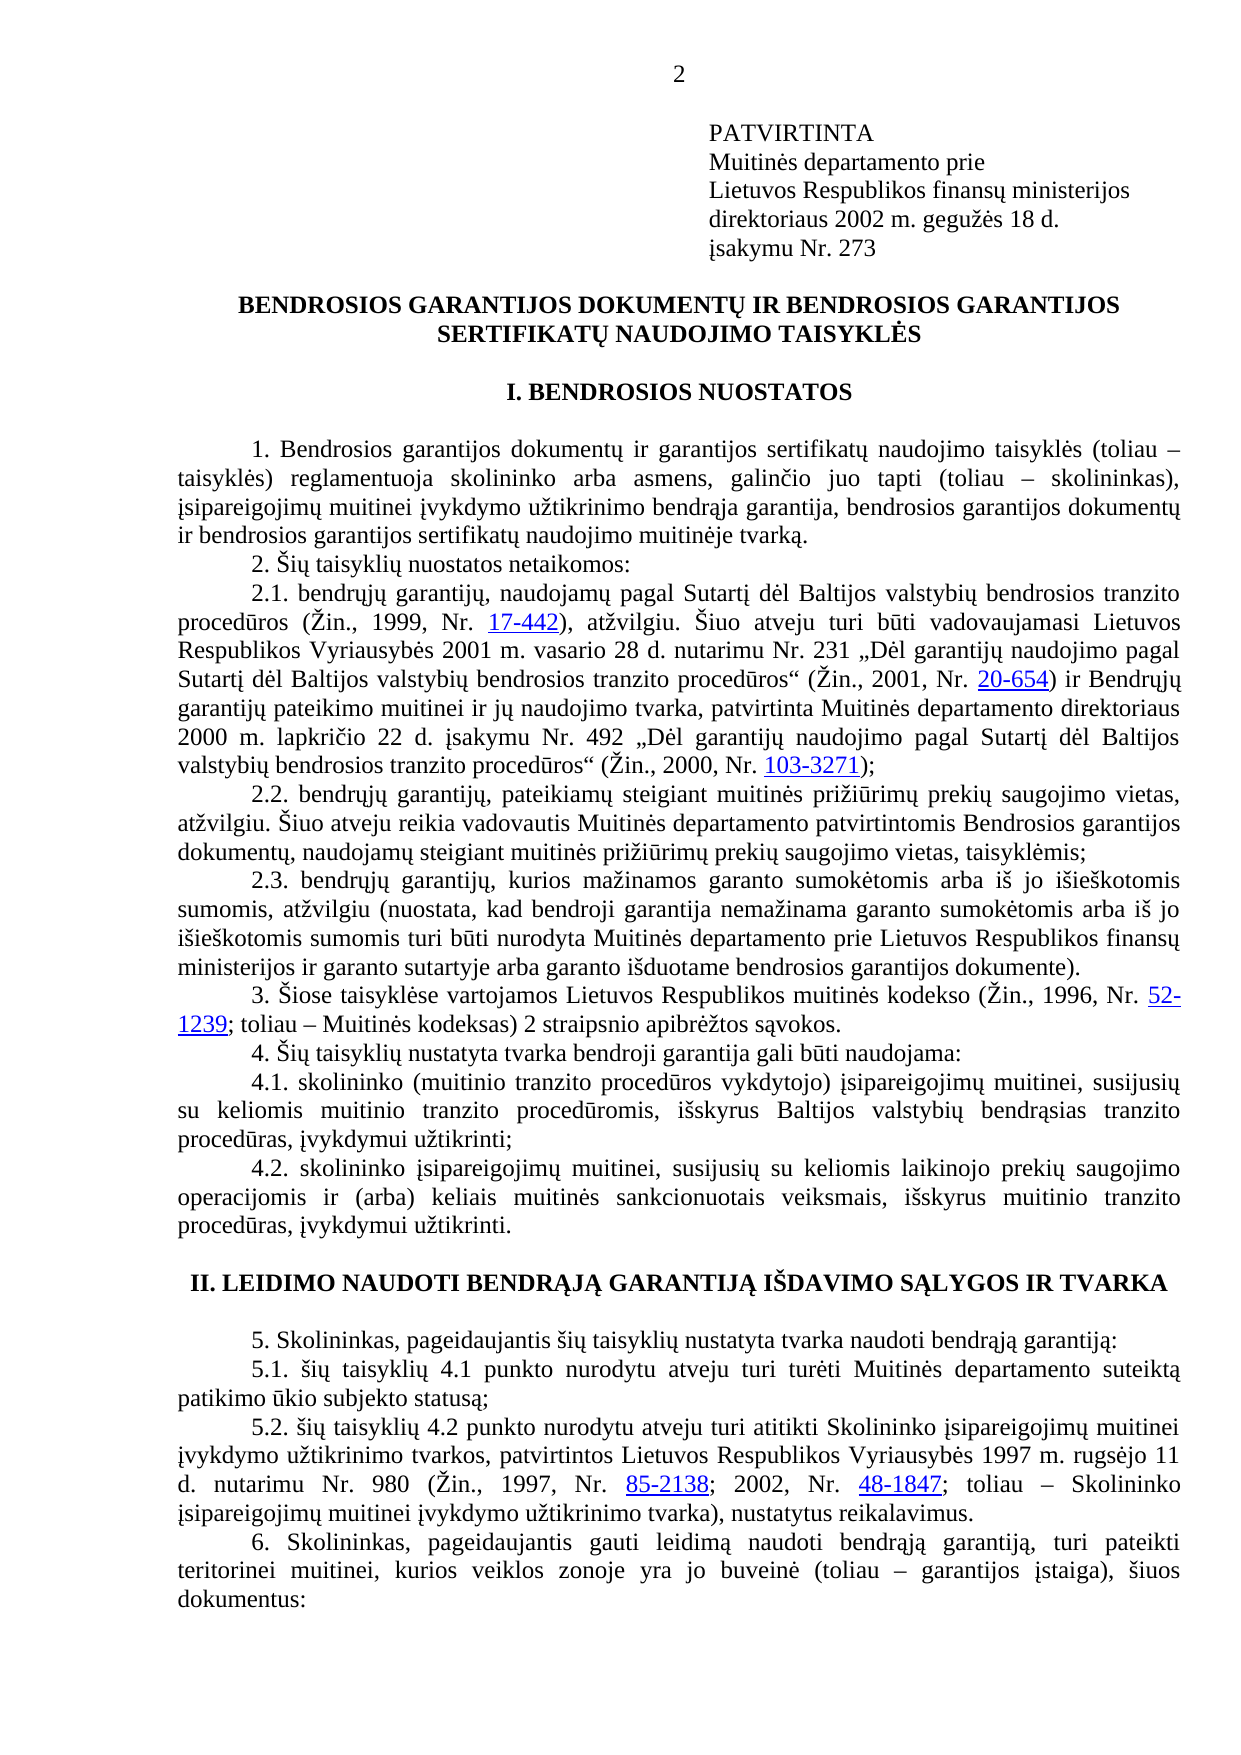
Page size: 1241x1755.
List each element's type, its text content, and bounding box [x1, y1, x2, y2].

text 5.2. šių taisyklių 4.2 punkto nurodytu atveju turi atitikti Skolininko įsipareigojimų muitinei įvykdymo užtikrinimo tvarkos, patvirtintos Lietuvos Respublikos Vyriausybės 1997 m. rugsėjo 11 d. nutarimu Nr. 980 (Žin., 1997, Nr. 85-2138; 2002, Nr. 48-1847; toliau – Skolininko įsipareigojimų muitinei įvykdymo užtikrinimo tvarka), nustatytus reikalavimus. [177, 1412, 1181, 1527]
text direktoriaus 2002 m. gegužės 18 d. [177, 204, 1181, 233]
text 3. Šiose taisyklėse vartojamos Lietuvos Respublikos muitinės kodekso (Žin., 1996, Nr. 52-1239; toliau – Muitinės kodeksas) 2 straipsnio apibrėžtos sąvokos. [177, 981, 1181, 1038]
text PATVIRTINTA [709, 118, 1181, 147]
text 5.1. šių taisyklių 4.1 punkto nurodytu atveju turi turėti Muitinės departamento suteiktą patikimo ūkio subjekto statusą; [177, 1354, 1181, 1412]
text II. LEIDIMO NAUDOTI BENDRĄJĄ GARANTIJĄ IŠDAVIMO SĄLYGOS IR TVARKA [177, 1268, 1181, 1297]
text įsakymu Nr. 273 [177, 233, 1181, 262]
text 2.1. bendrųjų garantijų, naudojamų pagal Sutartį dėl Baltijos valstybių bendrosios tranzito procedūros (Žin., 1999, Nr. 17-442), atžvilgiu. Šiuo atveju turi būti vadovaujamasi Lietuvos Respublikos Vyriausybės 2001 m. vasario 28 d. nutarimu Nr. 231 „Dėl garantijų naudojimo pagal Sutartį dėl Baltijos valstybių bendrosios tranzito procedūros“ (Žin., 2001, Nr. 20-654) ir Bendrųjų garantijų pateikimo muitinei ir jų naudojimo tvarka, patvirtinta Muitinės departamento direktoriaus 2000 m. lapkričio 22 d. įsakymu Nr. 492 „Dėl garantijų naudojimo pagal Sutartį dėl Baltijos valstybių bendrosios tranzito procedūros“ (Žin., 2000, Nr. 103-3271); [177, 578, 1181, 779]
text 2.2. bendrųjų garantijų, pateikiamų steigiant muitinės prižiūrimų prekių saugojimo vietas, atžvilgiu. Šiuo atveju reikia vadovautis Muitinės departamento patvirtintomis Bendrosios garantijos dokumentų, naudojamų steigiant muitinės prižiūrimų prekių saugojimo vietas, taisyklėmis; [177, 779, 1181, 866]
text Lietuvos Respublikos finansų ministerijos [177, 176, 1181, 204]
text 1. Bendrosios garantijos dokumentų ir garantijos sertifikatų naudojimo taisyklės (toliau – taisyklės) reglamentuoja skolininko arba asmens, galinčio juo tapti (toliau – skolininkas), įsipareigojimų muitinei įvykdymo užtikrinimo bendrąja garantija, bendrosios garantijos dokumentų ir bendrosios garantijos sertifikatų naudojimo muitinėje tvarką. [177, 434, 1181, 549]
text 2.3. bendrųjų garantijų, kurios mažinamos garanto sumokėtomis arba iš jo išieškotomis sumomis, atžvilgiu (nuostata, kad bendroji garantija nemažinama garanto sumokėtomis arba iš jo išieškotomis sumomis turi būti nurodyta Muitinės departamento prie Lietuvos Respublikos finansų ministerijos ir garanto sutartyje arba garanto išduotame bendrosios garantijos dokumente). [177, 866, 1181, 981]
text 6. Skolininkas, pageidaujantis gauti leidimą naudoti bendrąją garantiją, turi pateikti teritorinei muitinei, kurios veiklos zonoje yra jo buveinė (toliau – garantijos įstaiga), šiuos dokumentus: [177, 1527, 1181, 1613]
text 5. Skolininkas, pageidaujantis šių taisyklių nustatyta tvarka naudoti bendrąją garantiją: [177, 1326, 1181, 1354]
text BENDROSIOS GARANTIJOS DOKUMENTŲ IR BENDROSIOS GARANTIJOS SERTIFIKATŲ NAUDOJIMO TAISYKLĖS [177, 291, 1181, 348]
text I. BENDROSIOS NUOSTATOS [177, 377, 1181, 406]
text Muitinės departamento prie [177, 147, 1181, 176]
text 4.2. skolininko įsipareigojimų muitinei, susijusių su keliomis laikinojo prekių saugojimo operacijomis ir (arba) keliais muitinės sankcionuotais veiksmais, išskyrus muitinio tranzito procedūras, įvykdymui užtikrinti. [177, 1153, 1181, 1239]
text 4. Šių taisyklių nustatyta tvarka bendroji garantija gali būti naudojama: [177, 1038, 1181, 1067]
text 4.1. skolininko (muitinio tranzito procedūros vykdytojo) įsipareigojimų muitinei, susijusių su keliomis muitinio tranzito procedūromis, išskyrus Baltijos valstybių bendrąsias tranzito procedūras, įvykdymui užtikrinti; [177, 1067, 1181, 1153]
text 2. Šių taisyklių nuostatos netaikomos: [177, 549, 1181, 578]
